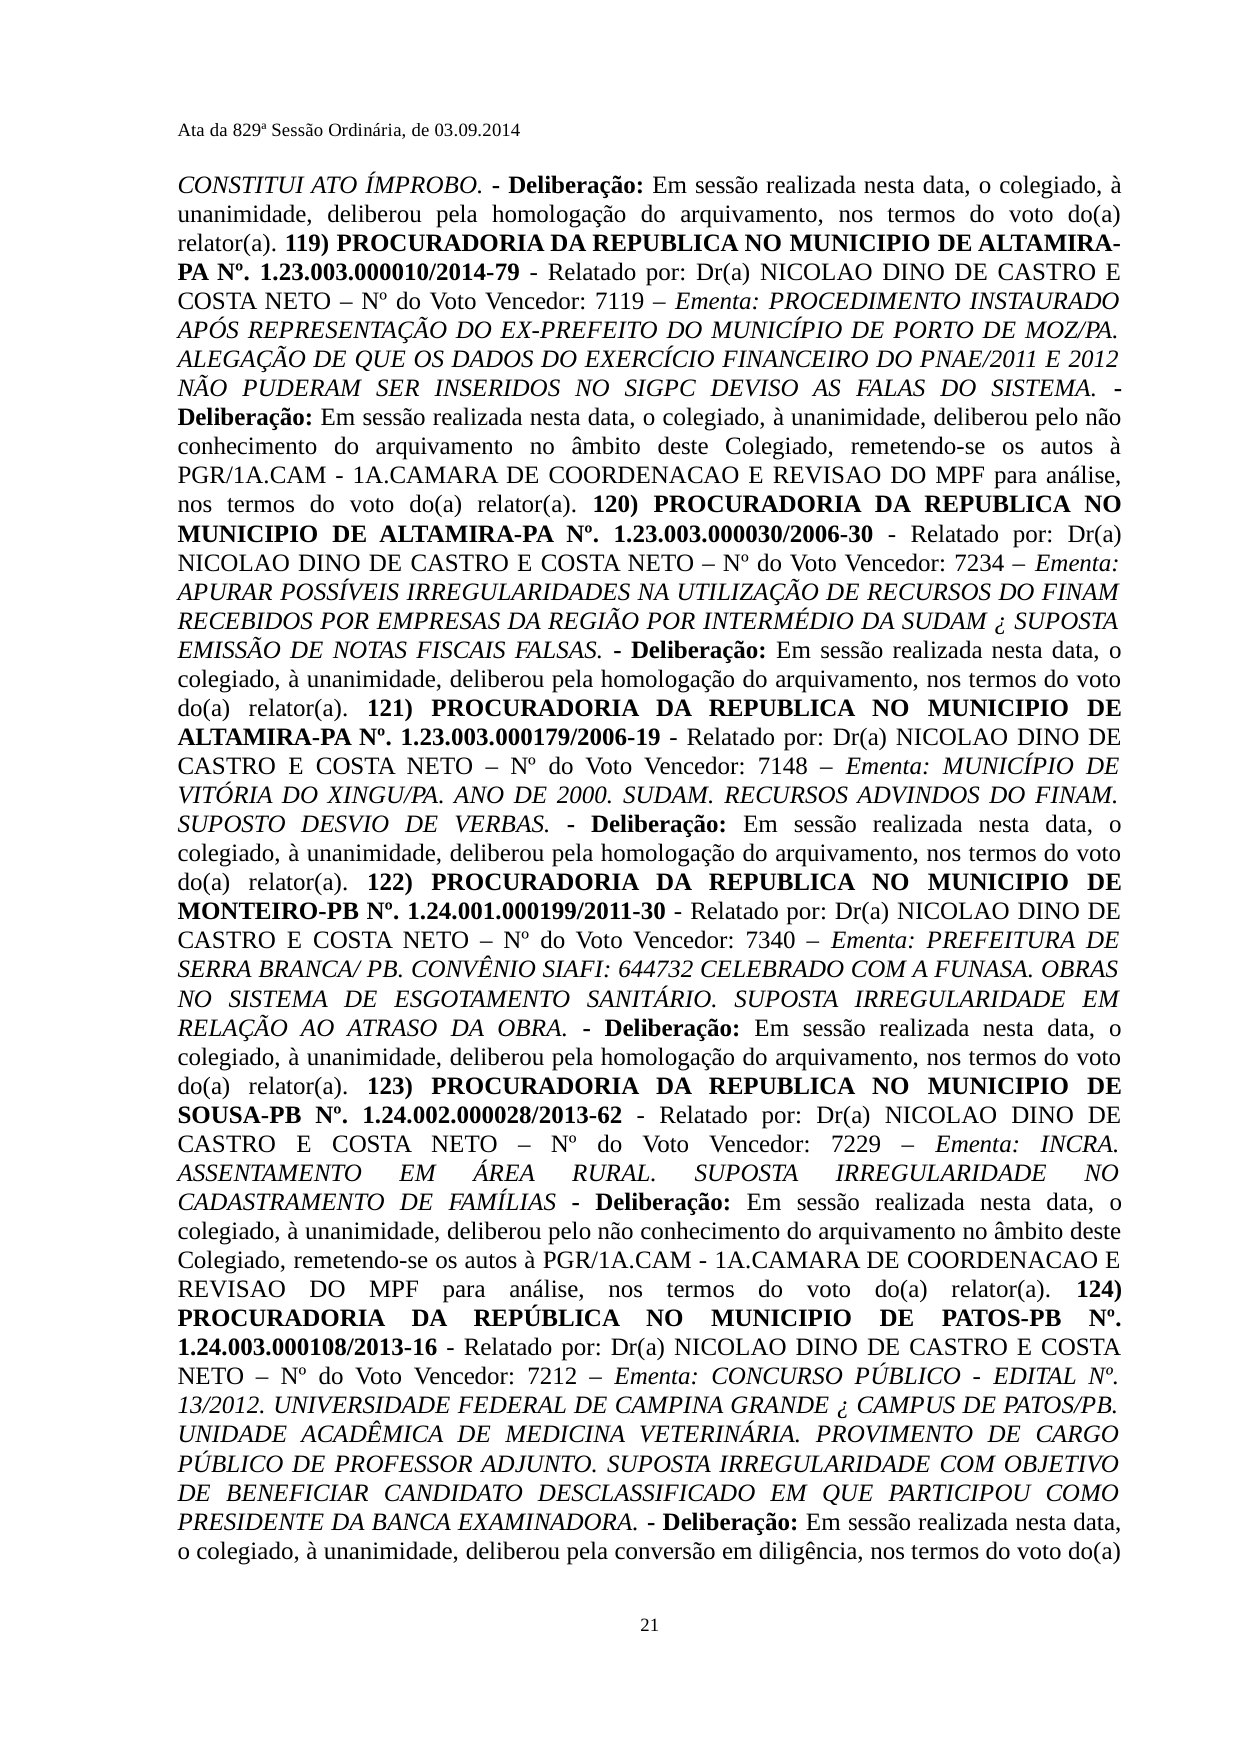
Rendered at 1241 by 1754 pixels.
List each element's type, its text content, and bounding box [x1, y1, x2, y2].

text CONSTITUI ATO ÍMPROBO. - Deliberação: Em sessão realizada nesta data, o colegiado, à unanimidade, deliberou pela homologação do arquivamento, nos termos do voto do(a) relator(a). 119) PROCURADORIA DA REPUBLICA NO MUNICIPIO DE ALTAMIRA-PA Nº. 1.23.003.000010/2014-79 - Relatado por: Dr(a) NICOLAO DINO DE CASTRO E COSTA NETO – Nº do Voto Vencedor: 7119 – Ementa: PROCEDIMENTO INSTAURADO APÓS REPRESENTAÇÃO DO EX-PREFEITO DO MUNICÍPIO DE PORTO DE MOZ/PA. ALEGAÇÃO DE QUE OS DADOS DO EXERCÍCIO FINANCEIRO DO PNAE/2011 E 2012 NÃO PUDERAM SER INSERIDOS NO SIGPC DEVISO AS FALAS DO SISTEMA. - Deliberação: Em sessão realizada nesta data, o colegiado, à unanimidade, deliberou pelo não conhecimento do arquivamento no âmbito deste Colegiado, remetendo-se os autos à PGR/1A.CAM - 1A.CAMARA DE COORDENACAO E REVISAO DO MPF para análise, nos termos do voto do(a) relator(a). 120) PROCURADORIA DA REPUBLICA NO MUNICIPIO DE ALTAMIRA-PA Nº. 1.23.003.000030/2006-30 - Relatado por: Dr(a) NICOLAO DINO DE CASTRO E COSTA NETO – Nº do Voto Vencedor: 7234 – Ementa: APURAR POSSÍVEIS IRREGULARIDADES NA UTILIZAÇÃO DE RECURSOS DO FINAM RECEBIDOS POR EMPRESAS DA REGIÃO POR INTERMÉDIO DA SUDAM ¿ SUPOSTA EMISSÃO DE NOTAS FISCAIS FALSAS. - Deliberação: Em sessão realizada nesta data, o colegiado, à unanimidade, deliberou pela homologação do arquivamento, nos termos do voto do(a) relator(a). 121) PROCURADORIA DA REPUBLICA NO MUNICIPIO DE ALTAMIRA-PA Nº. 1.23.003.000179/2006-19 - Relatado por: Dr(a) NICOLAO DINO DE CASTRO E COSTA NETO – Nº do Voto Vencedor: 7148 – Ementa: MUNICÍPIO DE VITÓRIA DO XINGU/PA. ANO DE 2000. SUDAM. RECURSOS ADVINDOS DO FINAM. SUPOSTO DESVIO DE VERBAS. - Deliberação: Em sessão realizada nesta data, o colegiado, à unanimidade, deliberou pela homologação do arquivamento, nos termos do voto do(a) relator(a). 122) PROCURADORIA DA REPUBLICA NO MUNICIPIO DE MONTEIRO-PB Nº. 1.24.001.000199/2011-30 - Relatado por: Dr(a) NICOLAO DINO DE CASTRO E COSTA NETO – Nº do Voto Vencedor: 7340 – Ementa: PREFEITURA DE SERRA BRANCA/ PB. CONVÊNIO SIAFI: 644732 CELEBRADO COM A FUNASA. OBRAS NO SISTEMA DE ESGOTAMENTO SANITÁRIO. SUPOSTA IRREGULARIDADE EM RELAÇÃO AO ATRASO DA OBRA. - Deliberação: Em sessão realizada nesta data, o colegiado, à unanimidade, deliberou pela homologação do arquivamento, nos termos do voto do(a) relator(a). 123) PROCURADORIA DA REPUBLICA NO MUNICIPIO DE SOUSA-PB Nº. 1.24.002.000028/2013-62 - Relatado por: Dr(a) NICOLAO DINO DE CASTRO E COSTA NETO – Nº do Voto Vencedor: 7229 – Ementa: INCRA. ASSENTAMENTO EM ÁREA RURAL. SUPOSTA IRREGULARIDADE NO CADASTRAMENTO DE FAMÍLIAS - Deliberação: Em sessão realizada nesta data, o colegiado, à unanimidade, deliberou pelo não conhecimento do arquivamento no âmbito deste Colegiado, remetendo-se os autos à PGR/1A.CAM - 1A.CAMARA DE COORDENACAO E REVISAO DO MPF para análise, nos termos do voto do(a) relator(a). 124) PROCURADORIA DA REPÚBLICA NO MUNICIPIO DE PATOS-PB Nº. 1.24.003.000108/2013-16 - Relatado por: Dr(a) NICOLAO DINO DE CASTRO E COSTA NETO – Nº do Voto Vencedor: 7212 – Ementa: CONCURSO PÚBLICO - EDITAL Nº. 13/2012. UNIVERSIDADE FEDERAL DE CAMPINA GRANDE ¿ CAMPUS DE PATOS/PB. UNIDADE ACADÊMICA DE MEDICINA VETERINÁRIA. PROVIMENTO DE CARGO PÚBLICO DE PROFESSOR ADJUNTO. SUPOSTA IRREGULARIDADE COM OBJETIVO DE BENEFICIAR CANDIDATO DESCLASSIFICADO EM QUE PARTICIPOU COMO PRESIDENTE DA BANCA EXAMINADORA. - Deliberação: Em sessão realizada nesta data, o colegiado, à unanimidade, deliberou pela conversão em diligência, nos termos do voto do(a) [177, 170, 1122, 1565]
